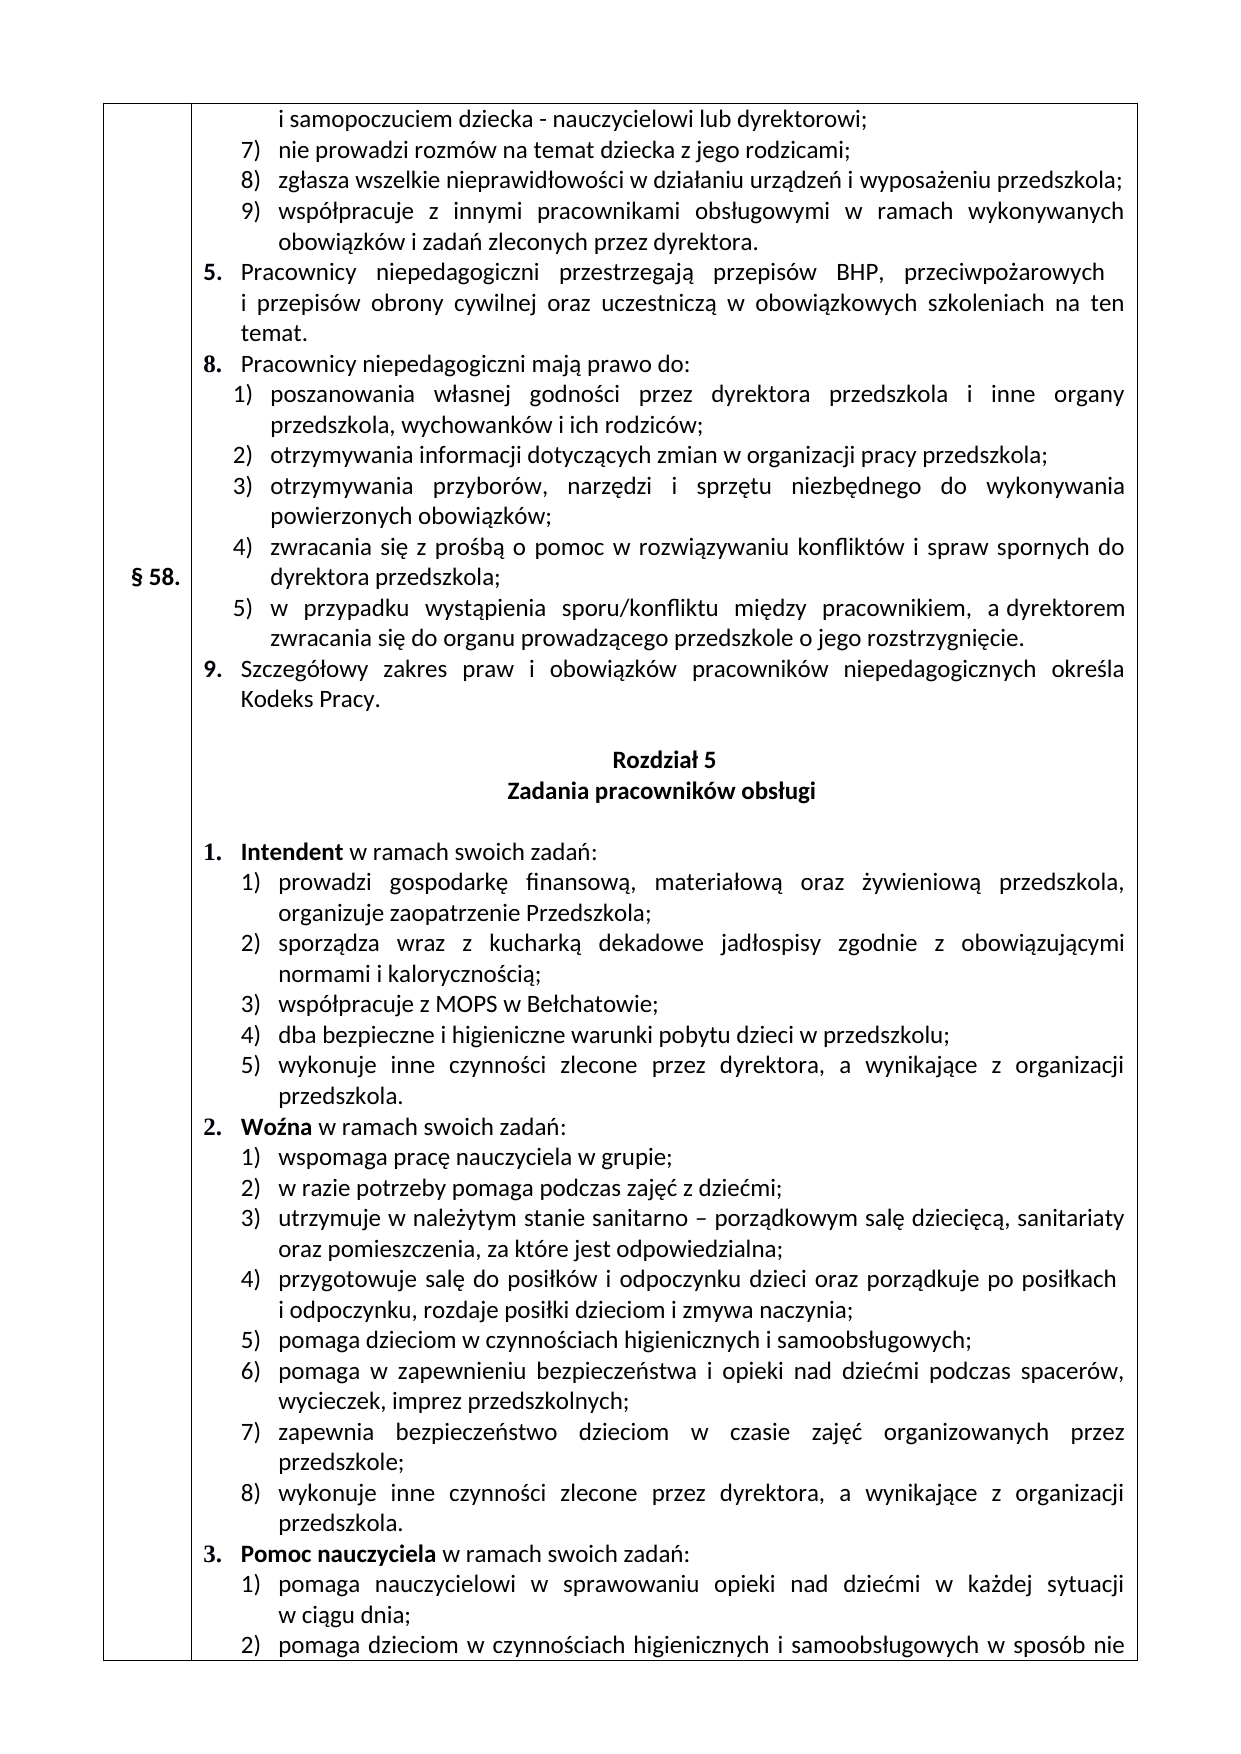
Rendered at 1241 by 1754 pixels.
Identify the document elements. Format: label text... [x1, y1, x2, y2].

table_header § 58. [104, 104, 191, 1660]
